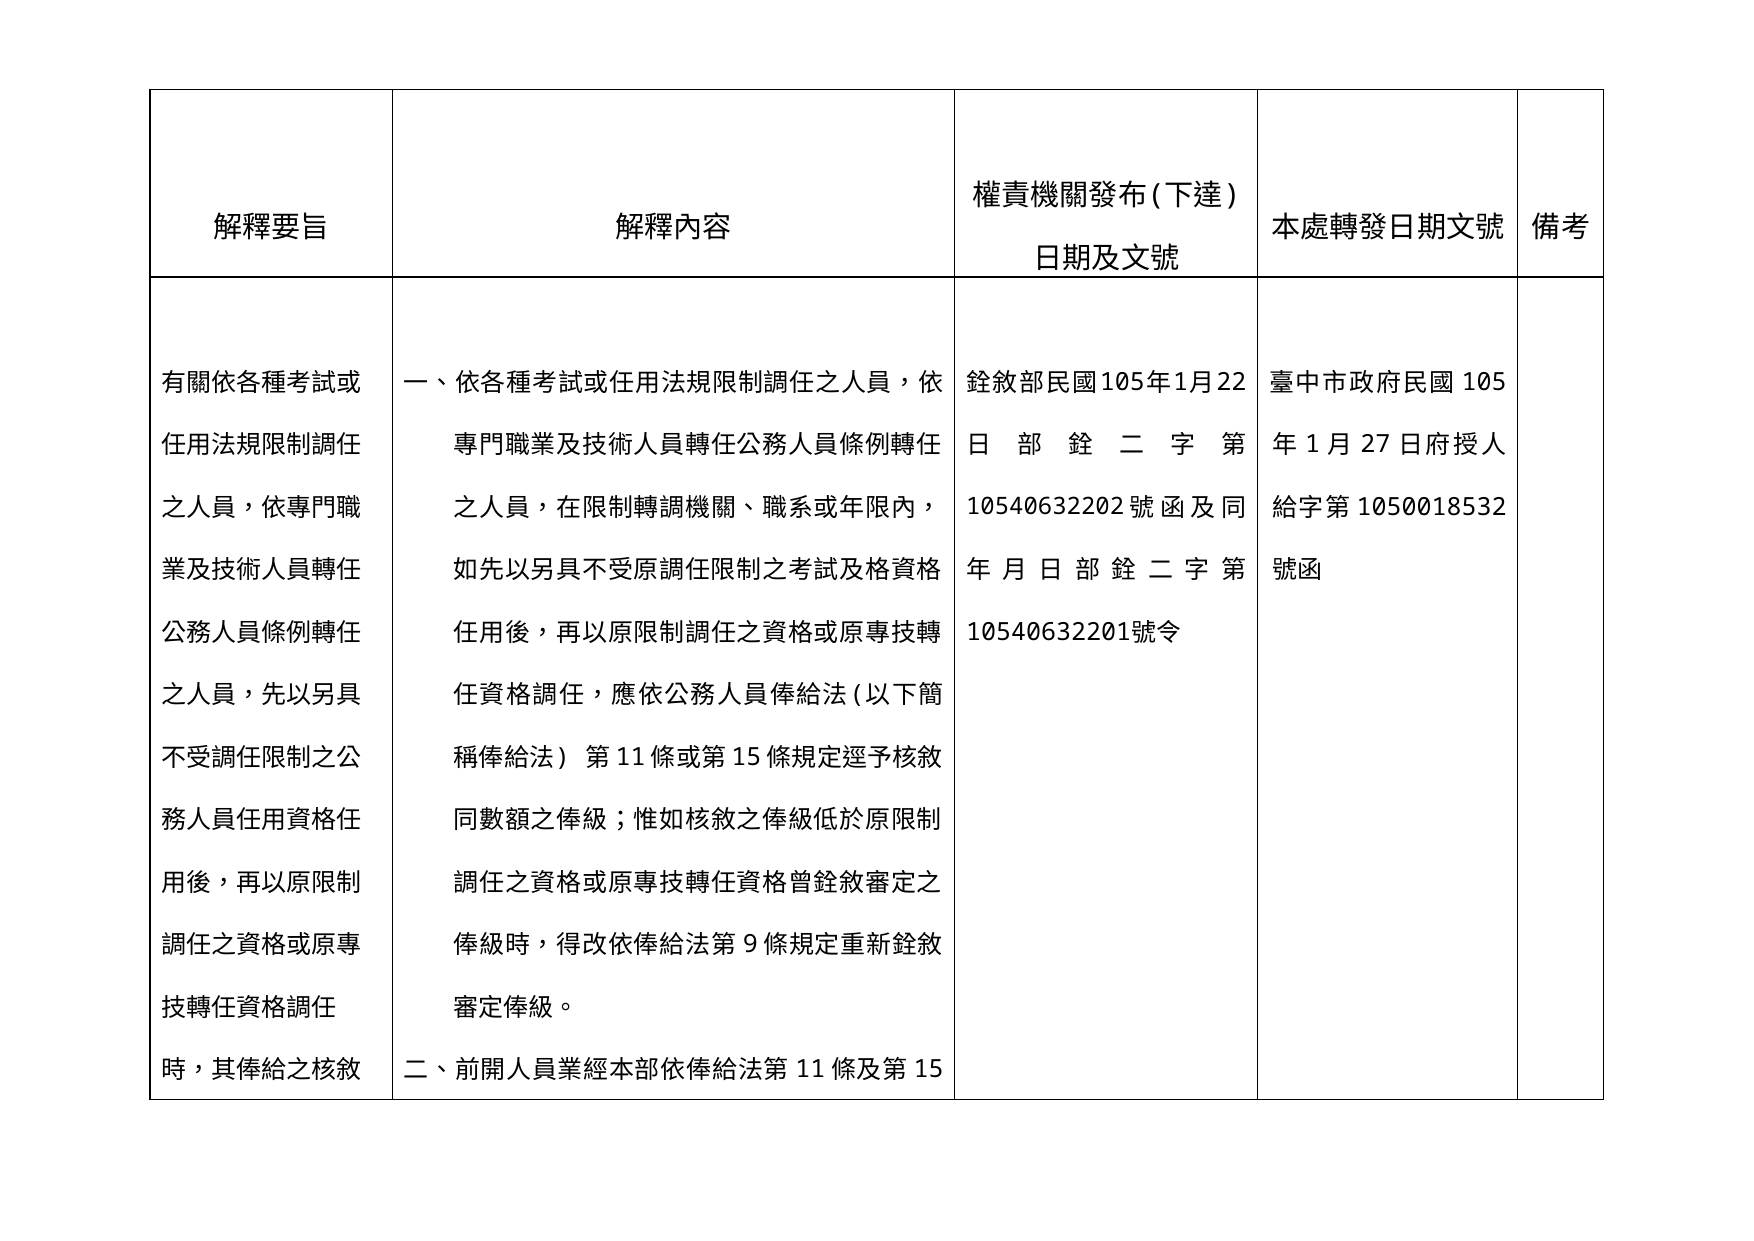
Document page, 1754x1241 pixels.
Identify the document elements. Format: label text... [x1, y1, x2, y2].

table_header 解釋內容 [393, 90, 954, 276]
table_cell 銓敘部民國105年1月22日部銓二字第10540632202號函及同年月日部銓二字第10540632201號令 [955, 278, 1257, 1099]
table_cell 一、依各種考試或任用法規限制調任之人員，依專門職業及技術人員轉任公務人員條例轉任之人員，在限制轉調機關、職系或年限內，如先以另具不受原調任限制之考試及格資格任用後，再以原限制調任之資格或原專技轉任資格調任，應依公務人員俸給法(以下簡稱俸給法) 第11條或第15條規定逕予核敘同數額之俸級；惟如核敘之俸級低於原限制調任之資格或原專技轉任資格曾銓敘審定之俸級時，得改依俸給法第9條規定重新銓敘審定俸級。 二、前開人員業經本部依俸給法第11條及第15 [393, 278, 954, 1099]
table_header 本處轉發日期文號 [1258, 90, 1517, 276]
table_header 權責機關發布(下達)日期及文號 [955, 90, 1257, 276]
table_cell [1518, 278, 1603, 1099]
table_header 解釋要旨 [151, 90, 392, 276]
table_header 備考 [1518, 90, 1603, 276]
table_cell 臺中市政府民國105年1月27日府授人給字第1050018532號函 [1258, 278, 1517, 1099]
table_cell 有關依各種考試或任用法規限制調任之人員，依專門職業及技術人員轉任公務人員條例轉任之人員，先以另具不受調任限制之公務人員任用資格任用後，再以原限制調任之資格或原專技轉任資格調任時，其俸給之核敘 [151, 278, 392, 1099]
